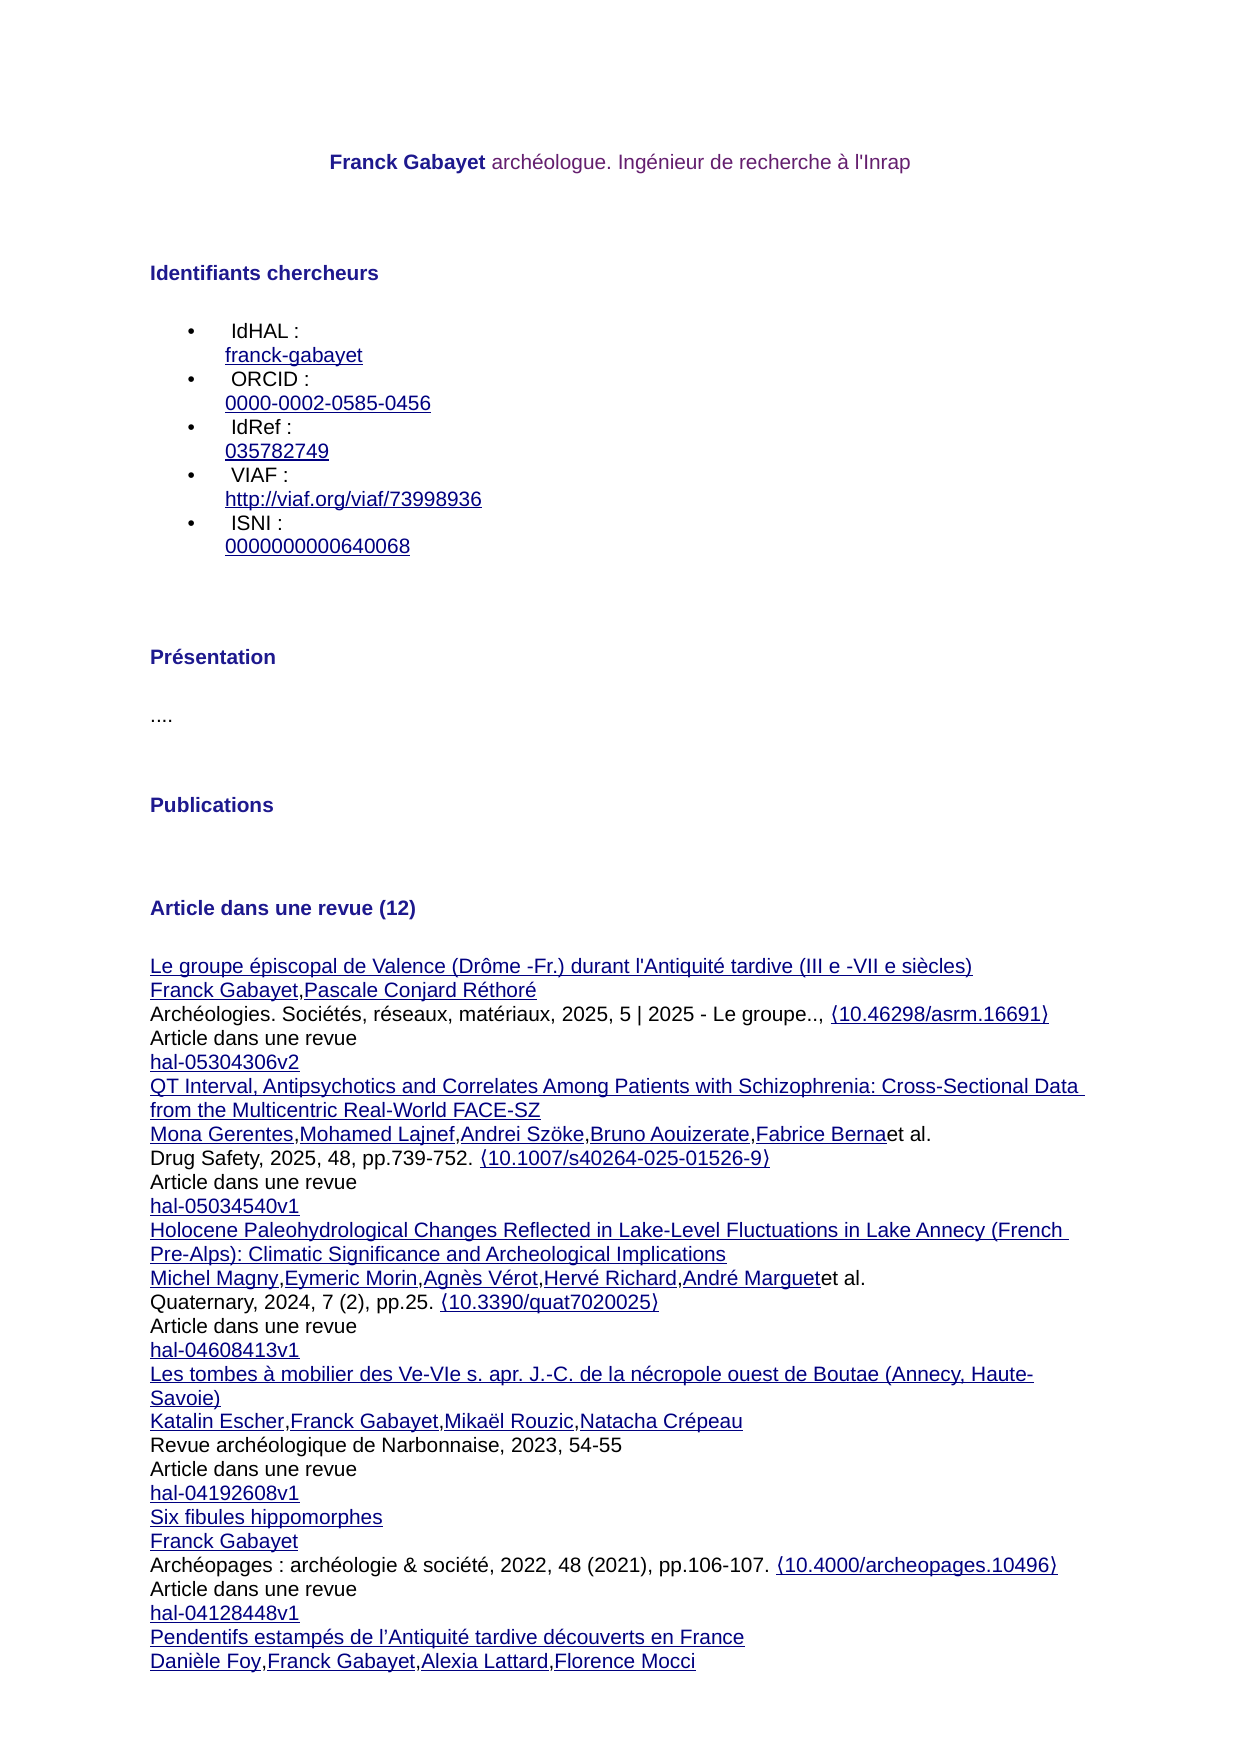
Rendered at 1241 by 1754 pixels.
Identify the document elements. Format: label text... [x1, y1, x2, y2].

subtitle Article dans une revue (12) [150, 896, 1090, 920]
table_header Le groupe épiscopal de Valence (Drôme -Fr.) durant l'Antiquité tardive (III e -VII e siècles) Franck Gabayet,Pascale Conjard Réthoré Archéologies. Sociétés, réseaux, matériaux, 2025, 5 | 2025 - Le groupe.., ⟨10.46298/asrm.16691⟩ Article dans une revue hal-05304306v2 [150, 954, 1090, 1074]
text .... [150, 703, 1090, 727]
list 0000-0002-0585-0456 [187, 391, 1090, 414]
list ISNI : [187, 510, 1090, 534]
list http://viaf.org/viaf/73998936 [187, 486, 1090, 510]
list IdHAL : [187, 319, 1090, 343]
table_cell Six fibules hippomorphes Franck Gabayet Archéopages : archéologie & société, 2022, 48 (2021), pp.106-107. ⟨10.4000/archeopages.10496⟩ Article dans une revue hal-04128448v1 [150, 1505, 1090, 1625]
subtitle Publications [150, 793, 1090, 817]
table_cell Les tombes à mobilier des Ve-VIe s. apr. J.‑C. de la nécropole ouest de Boutae (Annecy, Haute-Savoie) Katalin Escher,Franck Gabayet,Mikaël Rouzic,Natacha Crépeau Revue archéologique de Narbonnaise, 2023, 54-55 Article dans une revue hal-04192608v1 [150, 1361, 1090, 1505]
list 035782749 [187, 438, 1090, 462]
subtitle Présentation [150, 645, 1090, 669]
list franck-gabayet [187, 343, 1090, 367]
list ORCID : [187, 367, 1090, 391]
list 0000000000640068 [187, 534, 1090, 558]
table_cell Holocene Paleohydrological Changes Reflected in Lake-Level Fluctuations in Lake Annecy (French Pre-Alps): Climatic Significance and Archeological Implications Michel Magny,Eymeric Morin,Agnès Vérot,Hervé Richard,André Marguetet al. Quaternary, 2024, 7 (2), pp.25. ⟨10.3390/quat7020025⟩ Article dans une revue hal-04608413v1 [150, 1218, 1090, 1361]
list VIAF : [187, 462, 1090, 486]
table_cell QT Interval, Antipsychotics and Correlates Among Patients with Schizophrenia: Cross-Sectional Data from the Multicentric Real-World FACE-SZ Mona Gerentes,Mohamed Lajnef,Andrei Szöke,Bruno Aouizerate,Fabrice Bernaet al. Drug Safety, 2025, 48, pp.739-752. ⟨10.1007/s40264-025-01526-9⟩ Article dans une revue hal-05034540v1 [150, 1074, 1090, 1218]
table_cell Pendentifs estampés de l’Antiquité tardive découverts en France Danièle Foy,Franck Gabayet,Alexia Lattard,Florence Mocci [150, 1625, 1090, 1673]
subtitle Franck Gabayet archéologue. Ingénieur de recherche à l'Inrap [150, 150, 1090, 174]
subtitle Identifiants chercheurs [150, 260, 1090, 284]
list IdRef : [187, 414, 1090, 438]
